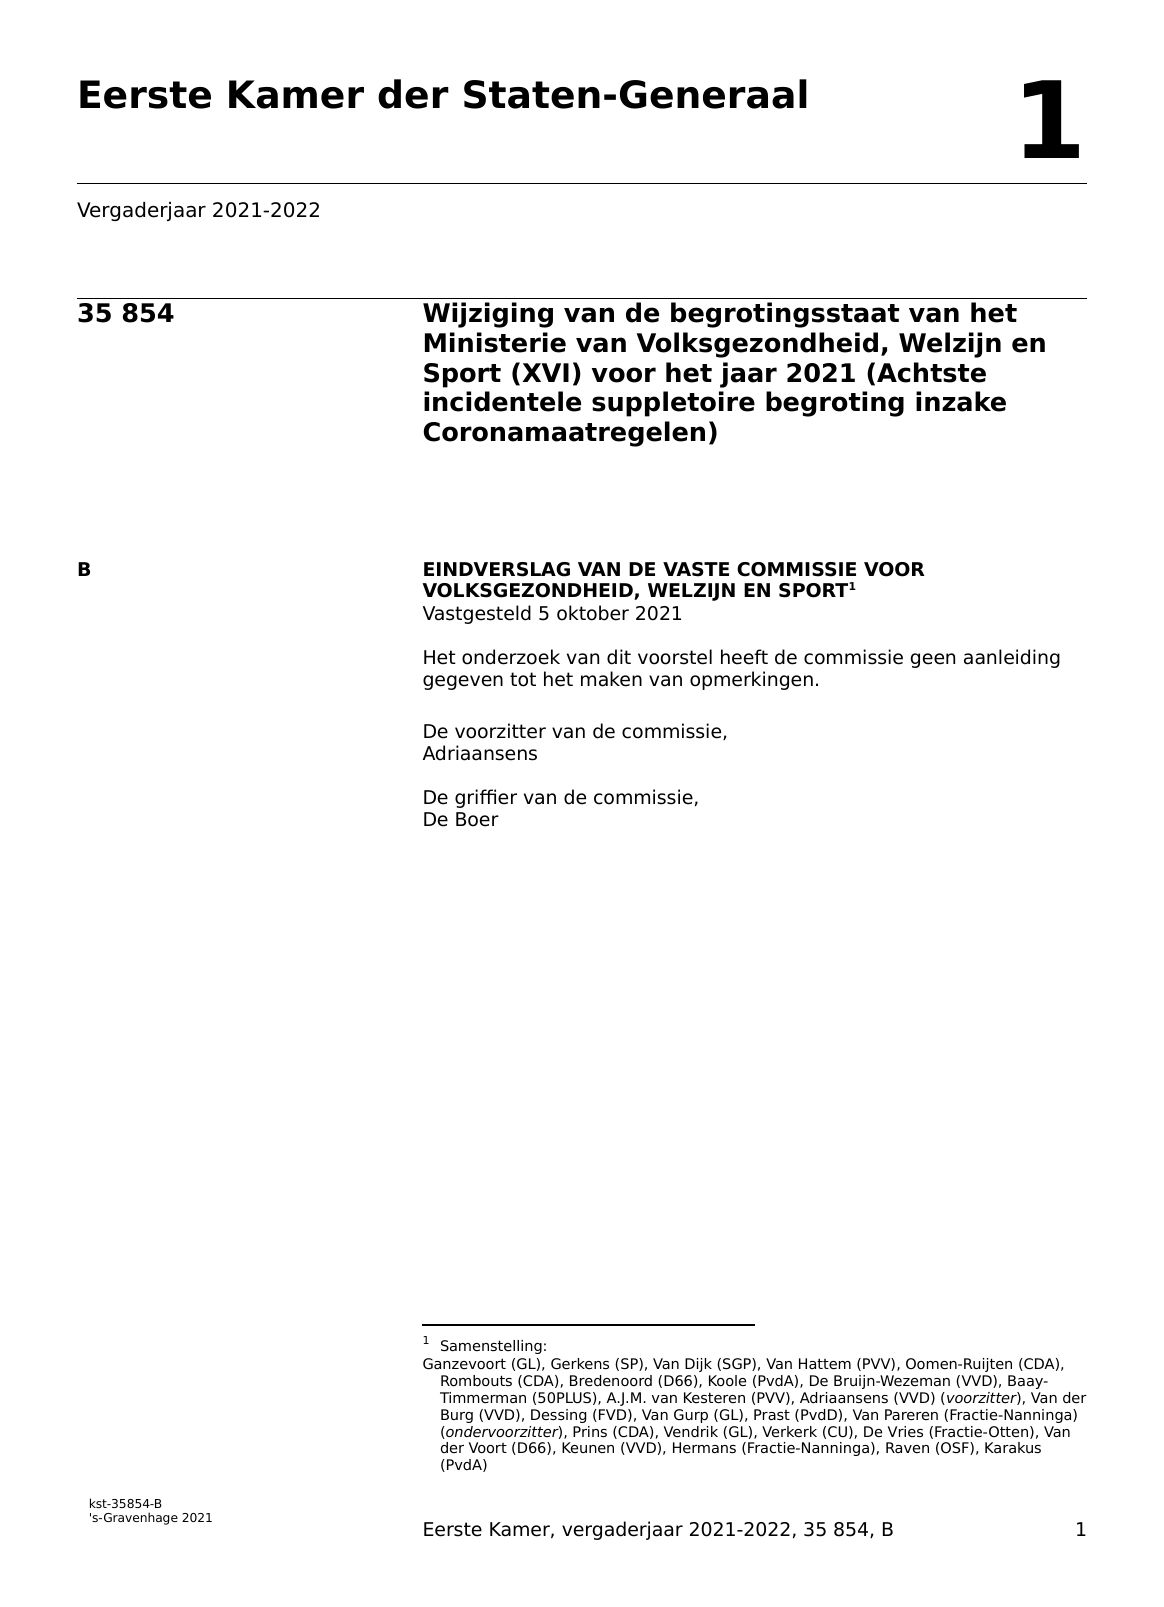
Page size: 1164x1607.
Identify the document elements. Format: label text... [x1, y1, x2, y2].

text Samenstelling: [422, 1334, 1087, 1356]
text Het onderzoek van dit voorstel heeft de commissie geen aanleiding gegeven tot het maken van opmerkingen. [422, 647, 1087, 691]
table_cell Vergaderjaar 2021-2022 [77, 184, 1087, 298]
subtitle B EINDVERSLAG VAN DE VASTE COMMISSIE VOOR VOLKSGEZONDHEID, WELZIJN EN SPORT [77, 558, 1087, 602]
text kst-35854-B [88, 1497, 323, 1511]
text Ganzevoort (GL), Gerkens (SP), Van Dijk (SGP), Van Hattem (PVV), Oomen-Ruijten (CDA), Rombouts (CDA), Bredenoord (D66), Koole (PvdA), De Bruijn-Wezeman (VVD), Baay-Timmerman (50PLUS), A.J.M. van Kesteren (PVV), Adriaansens (VVD) (voorzitter), Van der Burg (VVD), Dessing (FVD), Van Gurp (GL), Prast (PvdD), Van Pareren (Fractie-Nanninga) (ondervoorzitter), Prins (CDA), Vendrik (GL), Verkerk (CU), De Vries (Fractie-Otten), Van der Voort (D66), Keunen (VVD), Hermans (Fractie-Nanninga), Raven (OSF), Karakus (PvdA) [422, 1356, 1087, 1474]
text De griffier van de commissie, De Boer [422, 787, 1087, 831]
table_header 1 [886, 59, 1087, 183]
subtitle 35 854 Wijziging van de begrotingsstaat van het Ministerie van Volksgezondheid, Welzijn en Sport (XVI) voor het jaar 2021 (Achtste incidentele suppletoire begroting inzake Coronamaatregelen) [77, 299, 1087, 447]
text 's-Gravenhage 2021 [88, 1511, 323, 1525]
text De voorzitter van de commissie, Adriaansens [422, 721, 1087, 764]
text Vastgesteld 5 oktober 2021 [422, 602, 1087, 624]
table_header Eerste Kamer der Staten-Generaal [77, 59, 886, 183]
